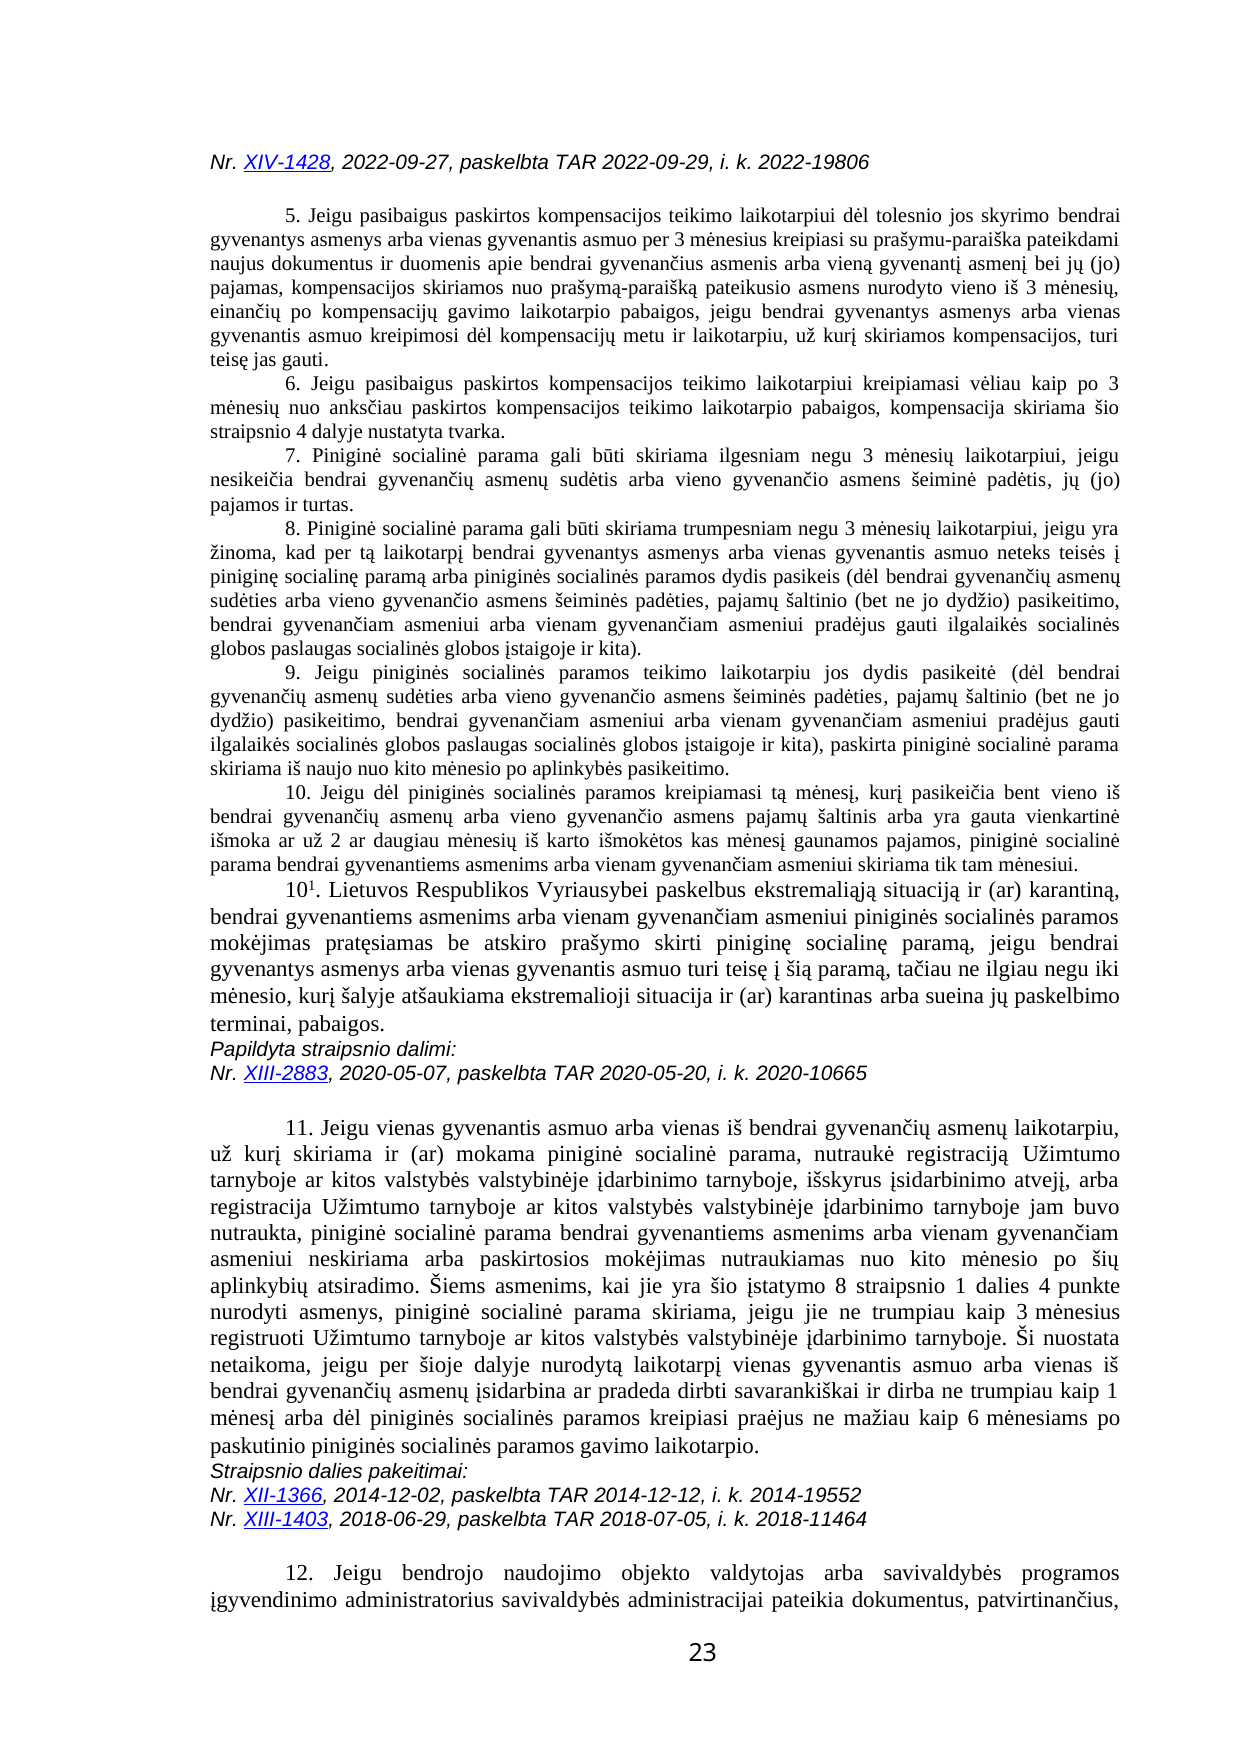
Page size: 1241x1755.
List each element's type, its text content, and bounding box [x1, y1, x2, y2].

text Straipsnio dalies pakeitimai: [210, 1459, 1120, 1483]
text 5. Jeigu pasibaigus paskirtos kompensacijos teikimo laikotarpiui dėl tolesnio jos skyrimo bendrai gyvenantys asmenys arba vienas gyvenantis asmuo per 3 mėnesius kreipiasi su prašymu-paraiška pateikdami naujus dokumentus ir duomenis apie bendrai gyvenančius asmenis arba vieną gyvenantį asmenį bei jų (jo) pajamas, kompensacijos skiriamos nuo prašymą-paraišką pateikusio asmens nurodyto vieno iš 3 mėnesių, einančių po kompensacijų gavimo laikotarpio pabaigos, jeigu bendrai gyvenantys asmenys arba vienas gyvenantis asmuo kreipimosi dėl kompensacijų metu ir laikotarpiu, už kurį skiriamos kompensacijos, turi teisę jas gauti. [210, 203, 1120, 371]
text 10. Jeigu dėl piniginės socialinės paramos kreipiamasi tą mėnesį, kurį pasikeičia bent vieno iš bendrai gyvenančių asmenų arba vieno gyvenančio asmens pajamų šaltinis arba yra gauta vienkartinė išmoka ar už 2 ar daugiau mėnesių iš karto išmokėtos kas mėnesį gaunamos pajamos, piniginė socialinė parama bendrai gyvenantiems asmenims arba vienam gyvenančiam asmeniui skiriama tik tam mėnesiui. [210, 780, 1120, 876]
text Nr. XII-1366, 2014-12-02, paskelbta TAR 2014-12-12, i. k. 2014-19552 [210, 1483, 1120, 1507]
text 12. Jeigu bendrojo naudojimo objekto valdytojas arba savivaldybės programos įgyvendinimo administratorius savivaldybės administracijai pateikia dokumentus, patvirtinančius, [210, 1559, 1120, 1612]
text 8. Piniginė socialinė parama gali būti skiriama trumpesniam negu 3 mėnesių laikotarpiui, jeigu yra žinoma, kad per tą laikotarpį bendrai gyvenantys asmenys arba vienas gyvenantis asmuo neteks teisės į piniginę socialinę paramą arba piniginės socialinės paramos dydis pasikeis (dėl bendrai gyvenančių asmenų sudėties arba vieno gyvenančio asmens šeiminės padėties, pajamų šaltinio (bet ne jo dydžio) pasikeitimo, bendrai gyvenančiam asmeniui arba vienam gyvenančiam asmeniui pradėjus gauti ilgalaikės socialinės globos paslaugas socialinės globos įstaigoje ir kita). [210, 516, 1120, 660]
text Nr. XIV-1428, 2022-09-27, paskelbta TAR 2022-09-29, i. k. 2022-19806 [210, 150, 1120, 174]
text Nr. XIII-2883, 2020-05-07, paskelbta TAR 2020-05-20, i. k. 2020-10665 [210, 1061, 1120, 1085]
text 6. Jeigu pasibaigus paskirtos kompensacijos teikimo laikotarpiui kreipiamasi vėliau kaip po 3 mėnesių nuo anksčiau paskirtos kompensacijos teikimo laikotarpio pabaigos, kompensacija skiriama šio straipsnio 4 dalyje nustatyta tvarka. [210, 371, 1120, 443]
text 11. Jeigu vienas gyvenantis asmuo arba vienas iš bendrai gyvenančių asmenų laikotarpiu, už kurį skiriama ir (ar) mokama piniginė socialinė parama, nutraukė registraciją Užimtumo tarnyboje ar kitos valstybės valstybinėje įdarbinimo tarnyboje, išskyrus įsidarbinimo atvejį, arba registracija Užimtumo tarnyboje ar kitos valstybės valstybinėje įdarbinimo tarnyboje jam buvo nutraukta, piniginė socialinė parama bendrai gyvenantiems asmenims arba vienam gyvenančiam asmeniui neskiriama arba paskirtosios mokėjimas nutraukiamas nuo kito mėnesio po šių aplinkybių atsiradimo. Šiems asmenims, kai jie yra šio įstatymo 8 straipsnio 1 dalies 4 punkte nurodyti asmenys, piniginė socialinė parama skiriama, jeigu jie ne trumpiau kaip 3 mėnesius registruoti Užimtumo tarnyboje ar kitos valstybės valstybinėje įdarbinimo tarnyboje. Ši nuostata netaikoma, jeigu per šioje dalyje nurodytą laikotarpį vienas gyvenantis asmuo arba vienas iš bendrai gyvenančių asmenų įsidarbina ar pradeda dirbti savarankiškai ir dirba ne trumpiau kaip 1 mėnesį arba dėl piniginės socialinės paramos kreipiasi praėjus ne mažiau kaip 6 mėnesiams po paskutinio piniginės socialinės paramos gavimo laikotarpio. [210, 1114, 1120, 1459]
text Papildyta straipsnio dalimi: [210, 1037, 1120, 1061]
text 9. Jeigu piniginės socialinės paramos teikimo laikotarpiu jos dydis pasikeitė (dėl bendrai gyvenančių asmenų sudėties arba vieno gyvenančio asmens šeiminės padėties, pajamų šaltinio (bet ne jo dydžio) pasikeitimo, bendrai gyvenančiam asmeniui arba vienam gyvenančiam asmeniui pradėjus gauti ilgalaikės socialinės globos paslaugas socialinės globos įstaigoje ir kita), paskirta piniginė socialinė parama skiriama iš naujo nuo kito mėnesio po aplinkybės pasikeitimo. [210, 660, 1120, 780]
text Nr. XIII-1403, 2018-06-29, paskelbta TAR 2018-07-05, i. k. 2018-11464 [210, 1507, 1120, 1531]
text 101. Lietuvos Respublikos Vyriausybei paskelbus ekstremaliąją situaciją ir (ar) karantiną, bendrai gyvenantiems asmenims arba vienam gyvenančiam asmeniui piniginės socialinės paramos mokėjimas pratęsiamas be atskiro prašymo skirti piniginę socialinę paramą, jeigu bendrai gyvenantys asmenys arba vienas gyvenantis asmuo turi teisę į šią paramą, tačiau ne ilgiau negu iki mėnesio, kurį šalyje atšaukiama ekstremalioji situacija ir (ar) karantinas arba sueina jų paskelbimo terminai, pabaigos. [210, 876, 1120, 1037]
text 7. Piniginė socialinė parama gali būti skiriama ilgesniam negu 3 mėnesių laikotarpiui, jeigu nesikeičia bendrai gyvenančių asmenų sudėtis arba vieno gyvenančio asmens šeiminė padėtis, jų (jo) pajamos ir turtas. [210, 443, 1120, 516]
